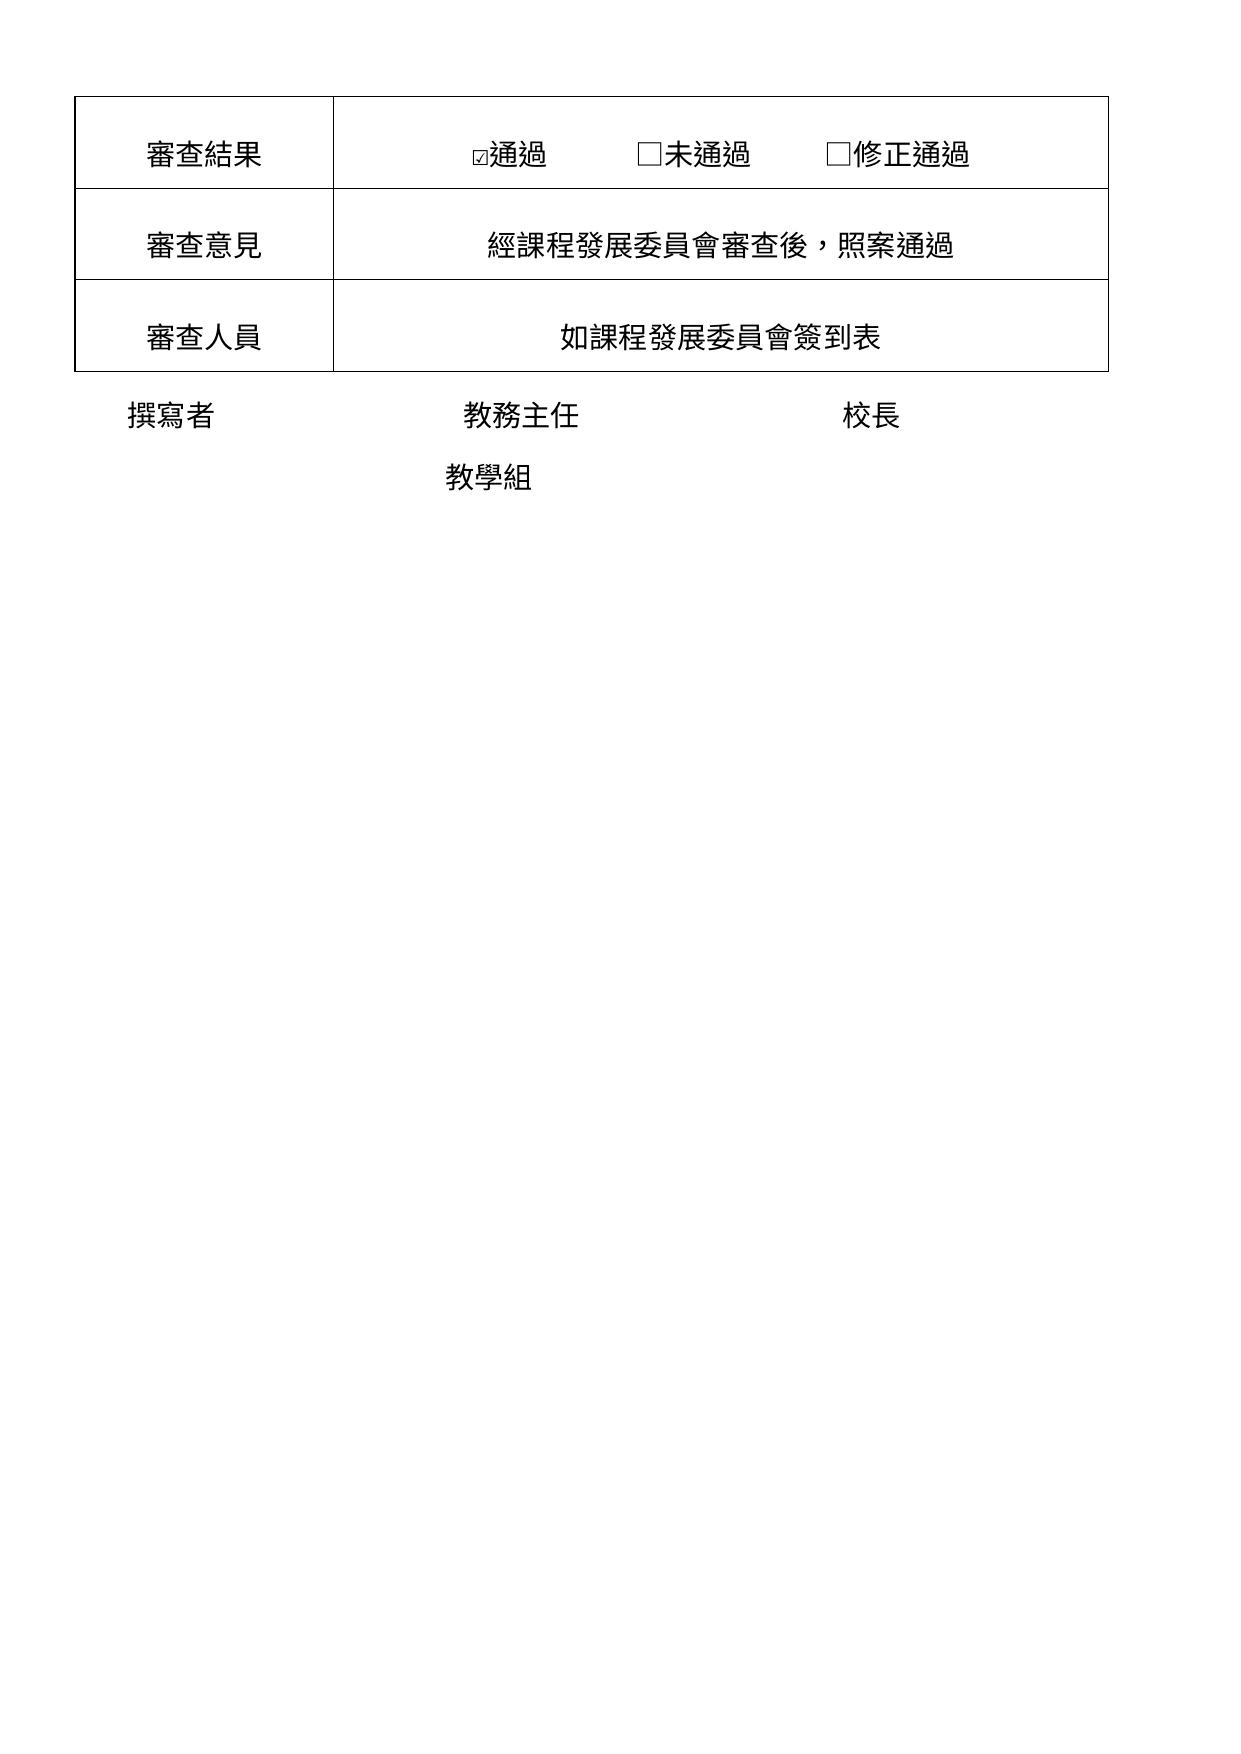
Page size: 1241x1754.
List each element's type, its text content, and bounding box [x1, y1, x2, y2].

table_cell 經課程發展委員會審查後，照案通過 [334, 189, 1108, 279]
table_cell 如課程發展委員會簽到表 [334, 280, 1108, 371]
text 教學組 [75, 434, 1165, 497]
table_cell 審查人員 [76, 280, 333, 371]
table_cell 審查意見 [76, 189, 333, 279]
text 撰寫者 教務主任 校長 [75, 372, 1165, 434]
table_cell ☑通過 □未通過 □修正通過 [334, 97, 1108, 187]
table_cell 審查結果 [76, 97, 333, 187]
